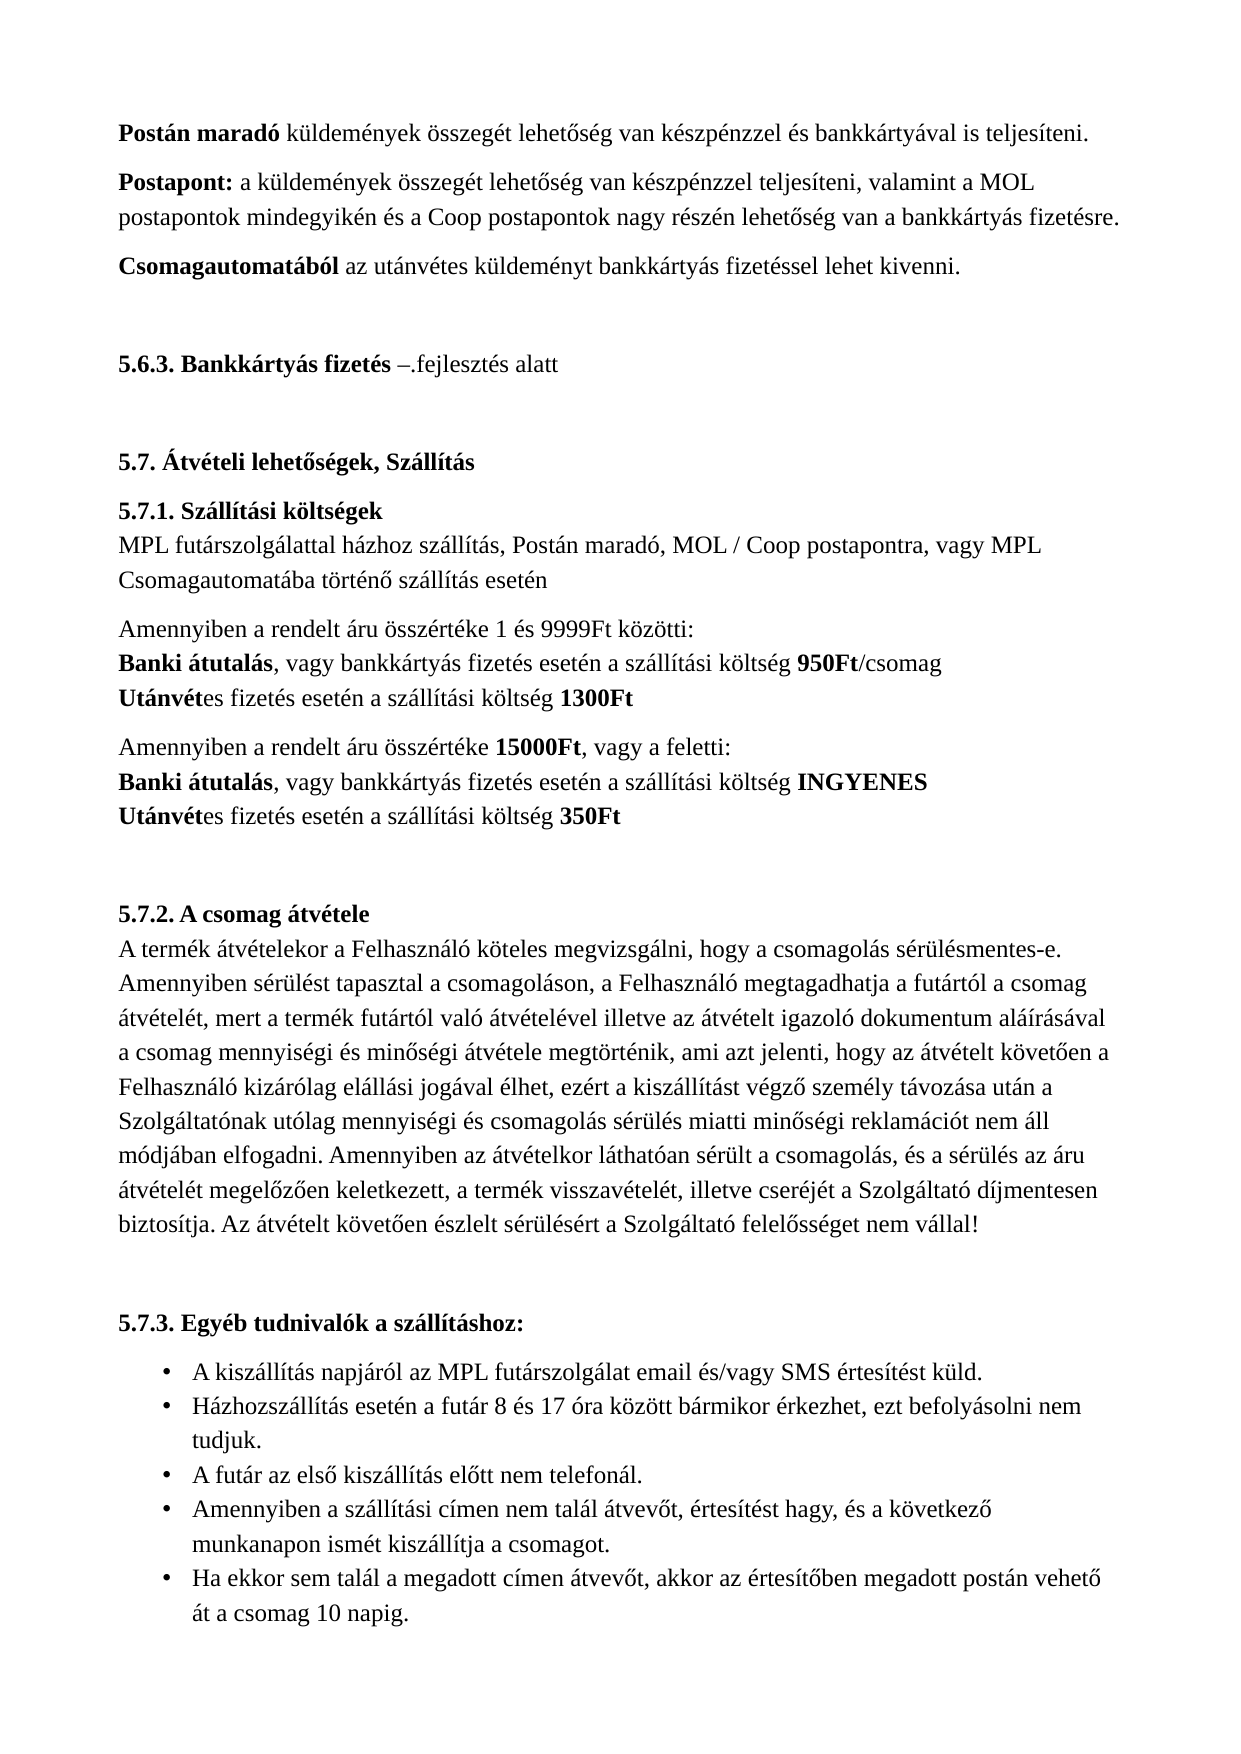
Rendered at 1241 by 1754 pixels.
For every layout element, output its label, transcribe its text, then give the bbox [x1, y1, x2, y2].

text Csomagautomatából az utánvétes küldeményt bankkártyás fizetéssel lehet kivenni. [118, 251, 1122, 279]
list Amennyiben a szállítási címen nem talál átvevőt, értesítést hagy, és a következő munkanapon ismét kiszállítja a csomagot. [162, 1494, 1122, 1558]
text Amennyiben a rendelt áru összértéke 1 és 9999Ft közötti: Banki átutalás, vagy bankkártyás fizetés esetén a szállítási költség 950Ft/csomag Utánvétes fizetés esetén a szállítási költség 1300Ft [118, 614, 1122, 712]
list A futár az első kiszállítás előtt nem telefonál. [162, 1460, 1122, 1489]
text Postán maradó küldemények összegét lehetőség van készpénzzel és bankkártyával is teljesíteni. [118, 118, 1122, 147]
list Ha ekkor sem talál a megadott címen átvevőt, akkor az értesítőben megadott postán vehető át a csomag 10 napig. [162, 1563, 1122, 1627]
text 5.7. Átvételi lehetőségek, Szállítás [118, 447, 1122, 476]
text Postapont: a küldemények összegét lehetőség van készpénzzel teljesíteni, valamint a MOL postapontok mindegyikén és a Coop postapontok nagy részén lehetőség van a bankkártyás fizetésre. [118, 167, 1122, 230]
text 5.7.1. Szállítási költségek MPL futárszolgálattal házhoz szállítás, Postán maradó, MOL / Coop postapontra, vagy MPL Csomagautomatába történő szállítás esetén [118, 496, 1122, 594]
text 5.7.3. Egyéb tudnivalók a szállításhoz: [118, 1308, 1122, 1336]
list A kiszállítás napjáról az MPL futárszolgálat email és/vagy SMS értesítést küld. [162, 1357, 1122, 1385]
text Amennyiben a rendelt áru összértéke 15000Ft, vagy a feletti: Banki átutalás, vagy bankkártyás fizetés esetén a szállítási költség INGYENES Utánvétes fizetés esetén a szállítási költség 350Ft [118, 732, 1122, 830]
text 5.7.2. A csomag átvétele A termék átvételekor a Felhasználó köteles megvizsgálni, hogy a csomagolás sérülésmentes-e. Amennyiben sérülést tapasztal a csomagoláson, a Felhasználó megtagadhatja a futártól a csomag átvételét, mert a termék futártól való átvételével illetve az átvételt igazoló dokumentum aláírásával a csomag mennyiségi és minőségi átvétele megtörténik, ami azt jelenti, hogy az átvételt követően a Felhasználó kizárólag elállási jogával élhet, ezért a kiszállítást végző személy távozása után a Szolgáltatónak utólag mennyiségi és csomagolás sérülés miatti minőségi reklamációt nem áll módjában elfogadni. Amennyiben az átvételkor láthatóan sérült a csomagolás, és a sérülés az áru átvételét megelőzően keletkezett, a termék visszavételét, illetve cseréjét a Szolgáltató díjmentesen biztosítja. Az átvételt követően észlelt sérülésért a Szolgáltató felelősséget nem vállal! [118, 899, 1122, 1238]
text 5.6.3. Bankkártyás fizetés –.fejlesztés alatt [118, 349, 1122, 378]
list Házhozszállítás esetén a futár 8 és 17 óra között bármikor érkezhet, ezt befolyásolni nem tudjuk. [162, 1391, 1122, 1454]
